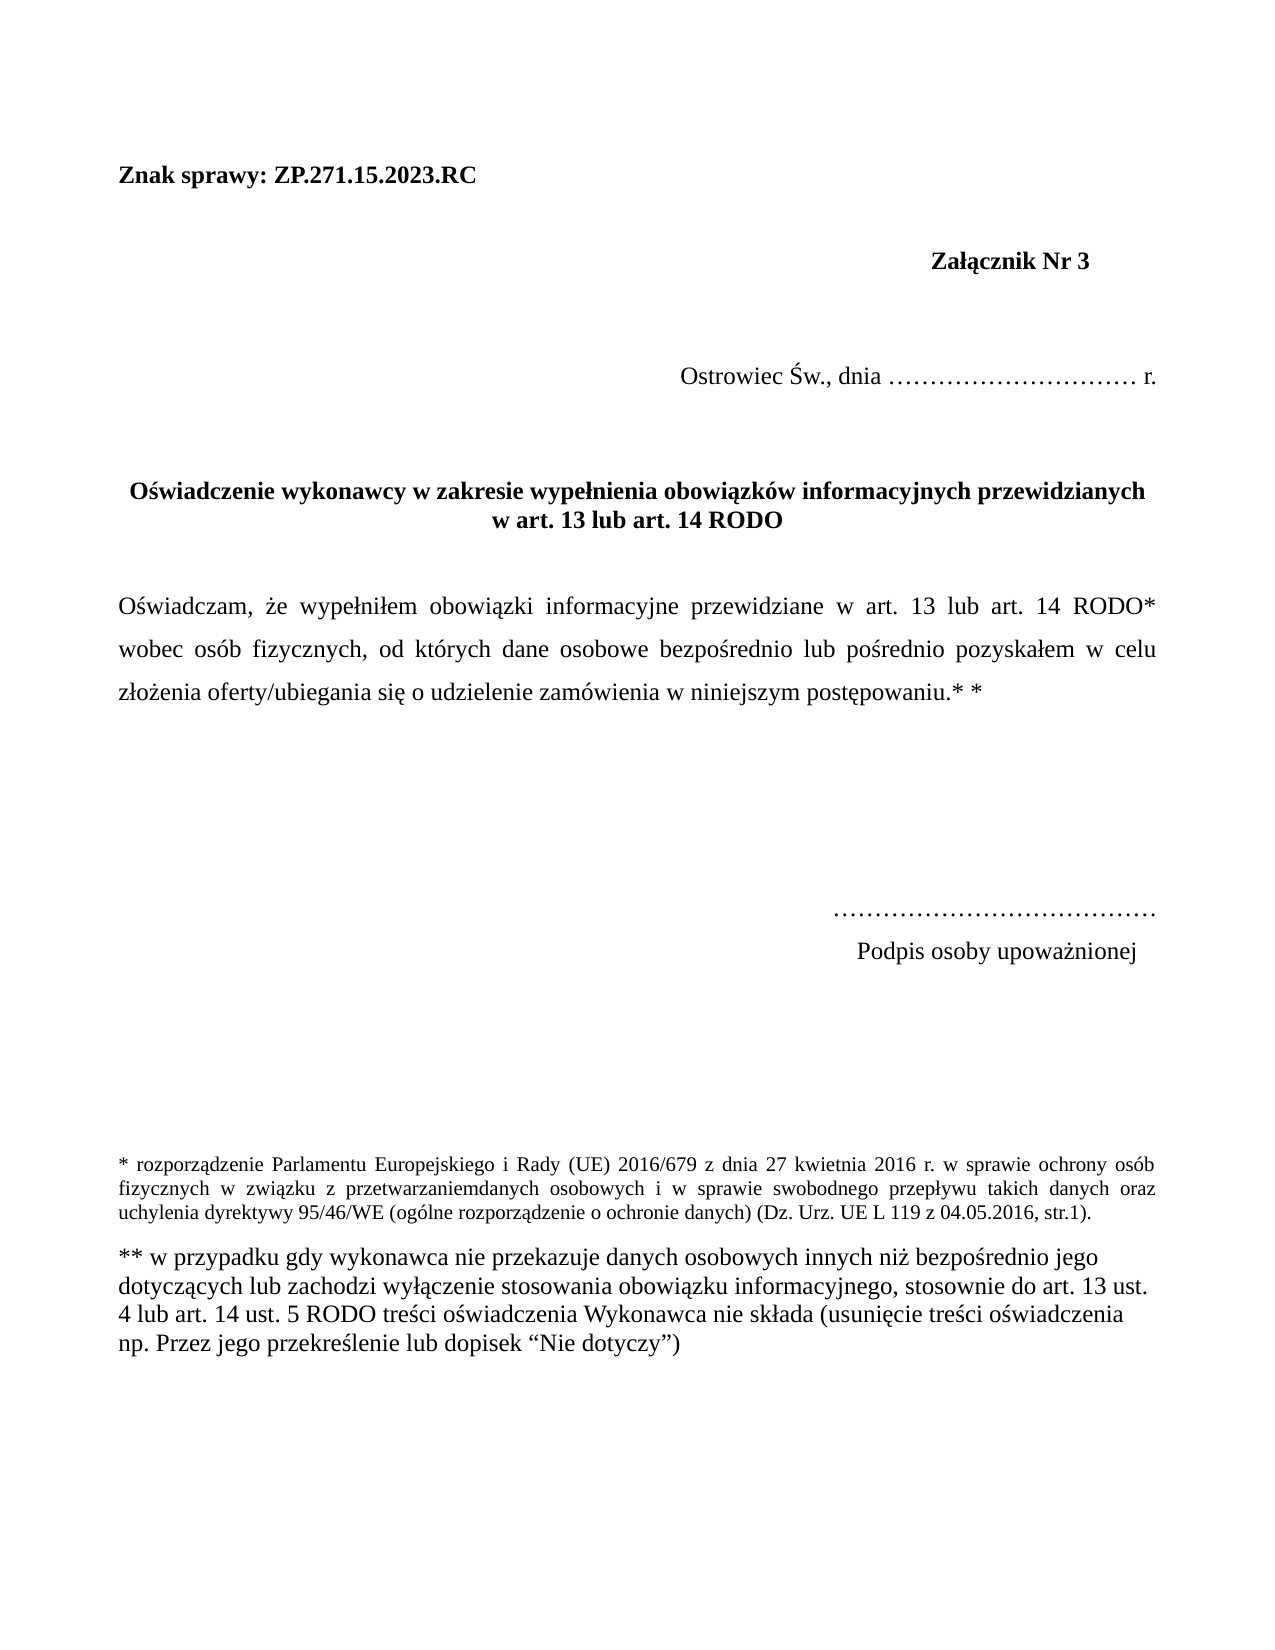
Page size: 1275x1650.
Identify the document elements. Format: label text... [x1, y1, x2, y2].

text Oświadczenie wykonawcy w zakresie wypełnienia obowiązków informacyjnych przewidzianych w art. 13 lub art. 14 RODO [118, 476, 1157, 534]
text ** w przypadku gdy wykonawca nie przekazuje danych osobowych innych niż bezpośrednio jego dotyczących lub zachodzi wyłączenie stosowania obowiązku informacyjnego, stosownie do art. 13 ust. 4 lub art. 14 ust. 5 RODO treści oświadczenia Wykonawca nie składa (usunięcie treści oświadczenia np. Przez jego przekreślenie lub dopisek “Nie dotyczy”) [118, 1242, 1157, 1357]
text Znak sprawy: ZP.271.15.2023.RC [118, 160, 1157, 189]
text Podpis osoby upoważnionej [118, 936, 1157, 965]
text Oświadczam, że wypełniłem obowiązki informacyjne przewidziane w art. 13 lub art. 14 RODO* wobec osób fizycznych, od których dane osobowe bezpośrednio lub pośrednio pozyskałem w celu złożenia oferty/ubiegania się o udzielenie zamówienia w niniejszym postępowaniu.* * [118, 591, 1157, 706]
text ………………………………… [118, 893, 1157, 922]
text * rozporządzenie Parlamentu Europejskiego i Rady (UE) 2016/679 z dnia 27 kwietnia 2016 r. w sprawie ochrony osób fizycznych w związku z przetwarzaniemdanych osobowych i w sprawie swobodnego przepływu takich danych oraz uchylenia dyrektywy 95/46/WE (ogólne rozporządzenie o ochronie danych) (Dz. Urz. UE L 119 z 04.05.2016, str.1). [118, 1152, 1157, 1224]
text Załącznik Nr 3 [931, 246, 1157, 304]
text Ostrowiec Św., dnia ………………………… r. [118, 361, 1157, 390]
